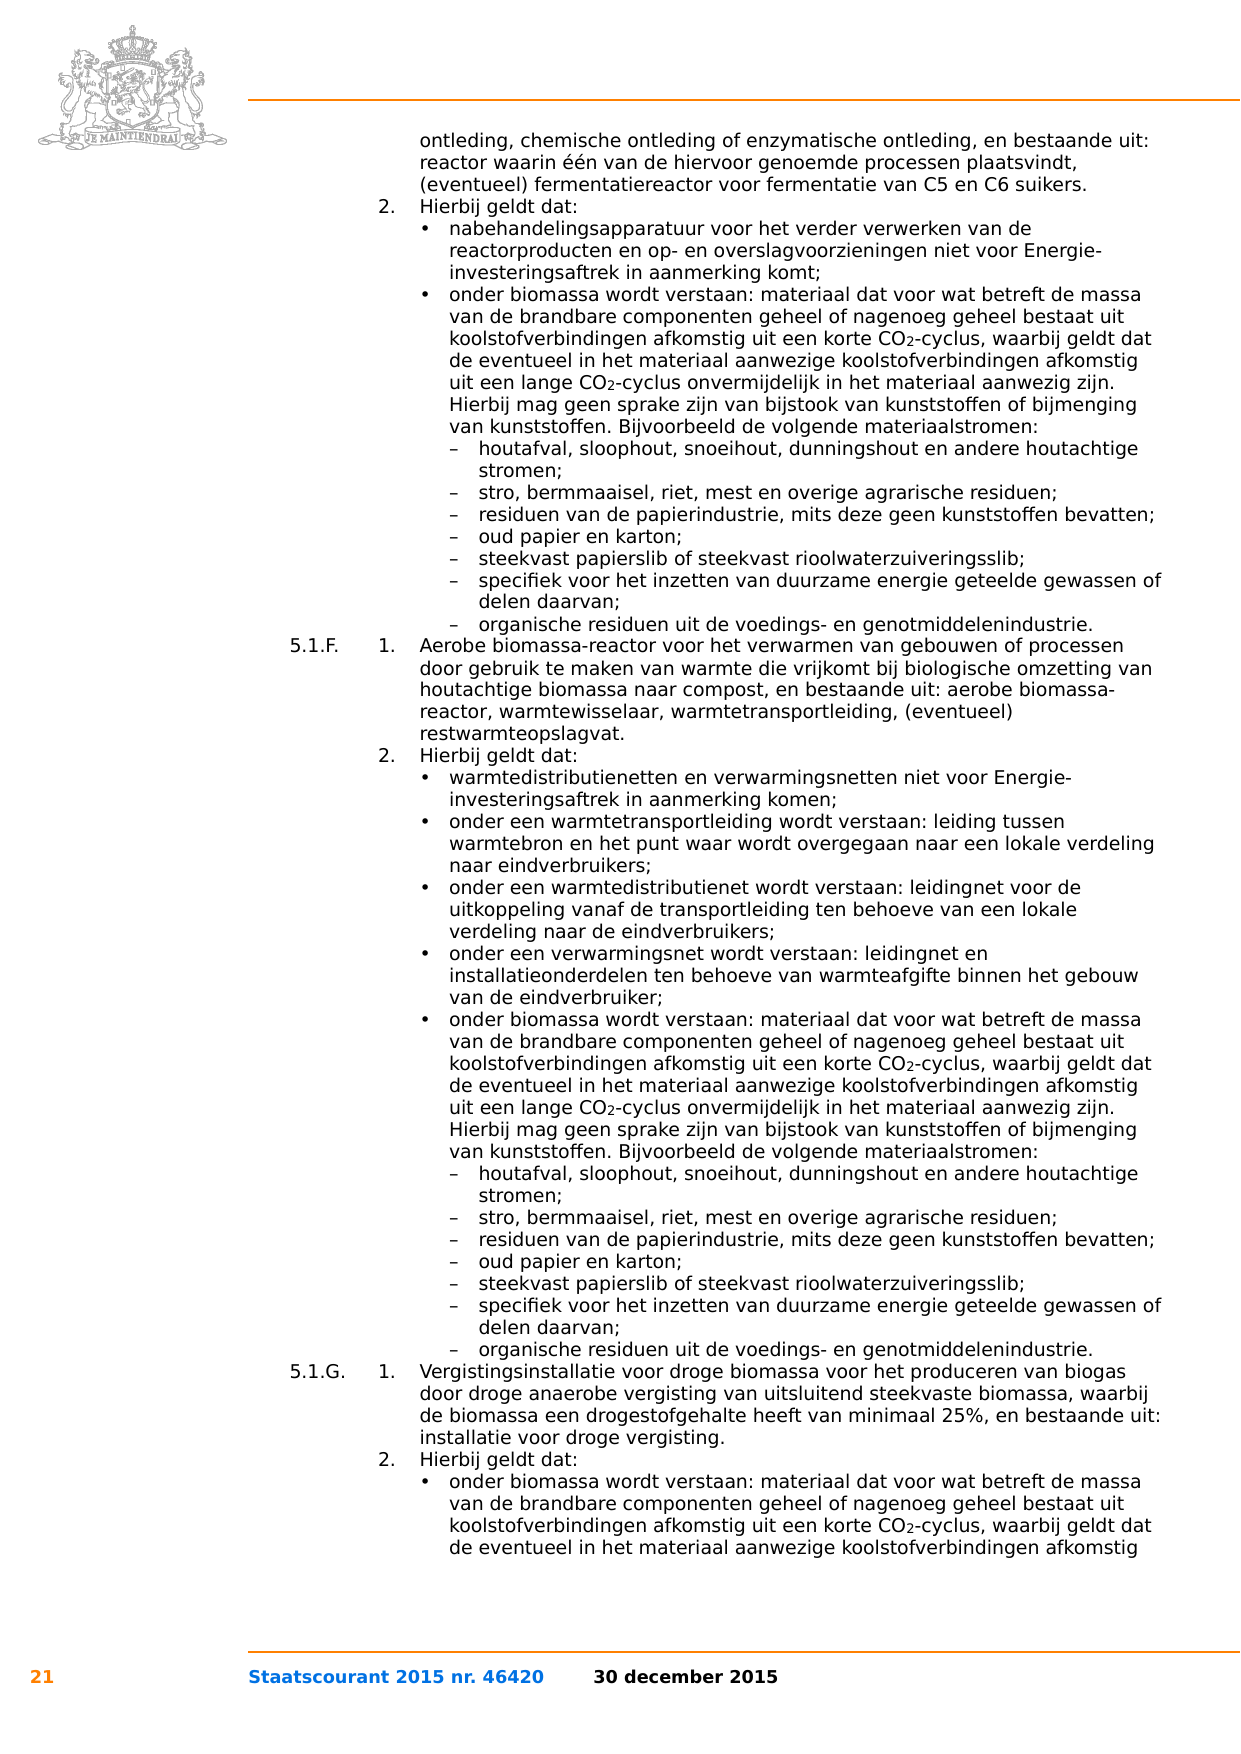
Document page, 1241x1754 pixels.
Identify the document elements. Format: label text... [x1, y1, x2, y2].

text – specifiek voor het inzetten van duurzame energie geteelde gewassen of delen daarvan; [449, 569, 1163, 613]
text • warmtedistributienetten en verwarmingsnetten niet voor Energie-investeringsaftrek in aanmerking komen; [419, 767, 1163, 811]
text • onder biomassa wordt verstaan: materiaal dat voor wat betreft de massa van de brandbare componenten geheel of nagenoeg geheel bestaat uit koolstofverbindingen afkomstig uit een korte CO2-cyclus, waarbij geldt dat de eventueel in het materiaal aanwezige koolstofverbindingen afkomstig [419, 1471, 1163, 1558]
text – oud papier en karton; [449, 1251, 1163, 1273]
text – residuen van de papierindustrie, mits deze geen kunststoffen bevatten; [449, 503, 1163, 526]
text – specifiek voor het inzetten van duurzame energie geteelde gewassen of delen daarvan; [449, 1295, 1163, 1339]
text 5.1.G. 1. Vergistingsinstallatie voor droge biomassa voor het produceren van biogas door droge anaerobe vergisting van uitsluitend steekvaste biomassa, waarbij de biomassa een drogestofgehalte heeft van minimaal 25%, en bestaande uit: installatie voor droge vergisting. [289, 1361, 1163, 1449]
text • onder een warmtedistributienet wordt verstaan: leidingnet voor de uitkoppeling vanaf de transportleiding ten behoeve van een lokale verdeling naar de eindverbruikers; [419, 877, 1163, 943]
text ontleding, chemische ontleding of enzymatische ontleding, en bestaande uit: reactor waarin één van de hiervoor genoemde processen plaatsvindt, (eventueel) fermentatiereactor voor fermentatie van C5 en C6 suikers. [289, 130, 1163, 196]
text – houtafval, sloophout, snoeihout, dunningshout en andere houtachtige stromen; [449, 438, 1163, 482]
text • onder een verwarmingsnet wordt verstaan: leidingnet en installatieonderdelen ten behoeve van warmteafgifte binnen het gebouw van de eindverbruiker; [419, 943, 1163, 1009]
text 2. Hierbij geldt dat: [378, 196, 1163, 218]
text – stro, bermmaaisel, riet, mest en overige agrarische residuen; [449, 482, 1163, 503]
text 5.1.F. 1. Aerobe biomassa-reactor voor het verwarmen van gebouwen of processen door gebruik te maken van warmte die vrijkomt bij biologische omzetting van houtachtige biomassa naar compost, en bestaande uit: aerobe biomassa-reactor, warmtewisselaar, warmtetransportleiding, (eventueel) restwarmteopslagvat. [289, 635, 1163, 745]
text • onder een warmtetransportleiding wordt verstaan: leiding tussen warmtebron en het punt waar wordt overgegaan naar een lokale verdeling naar eindverbruikers; [419, 811, 1163, 877]
text – residuen van de papierindustrie, mits deze geen kunststoffen bevatten; [449, 1229, 1163, 1251]
text 2. Hierbij geldt dat: [378, 1449, 1163, 1471]
text 2. Hierbij geldt dat: [378, 745, 1163, 767]
text • nabehandelingsapparatuur voor het verder verwerken van de reactorproducten en op- en overslagvoorzieningen niet voor Energie-investeringsaftrek in aanmerking komt; [419, 218, 1163, 284]
text – organische residuen uit de voedings- en genotmiddelenindustrie. [449, 1339, 1163, 1361]
picture [38, 25, 227, 150]
text – organische residuen uit de voedings- en genotmiddelenindustrie. [449, 613, 1163, 635]
text – steekvast papierslib of steekvast rioolwaterzuiveringsslib; [449, 1273, 1163, 1295]
text • onder biomassa wordt verstaan: materiaal dat voor wat betreft de massa van de brandbare componenten geheel of nagenoeg geheel bestaat uit koolstofverbindingen afkomstig uit een korte CO2-cyclus, waarbij geldt dat de eventueel in het materiaal aanwezige koolstofverbindingen afkomstig uit een lange CO2-cyclus onvermijdelijk in het materiaal aanwezig zijn. Hierbij mag geen sprake zijn van bijstook van kunststoffen of bijmenging van kunststoffen. Bijvoorbeeld de volgende materiaalstromen: [419, 284, 1163, 438]
text – steekvast papierslib of steekvast rioolwaterzuiveringsslib; [449, 547, 1163, 569]
text – stro, bermmaaisel, riet, mest en overige agrarische residuen; [449, 1207, 1163, 1229]
text • onder biomassa wordt verstaan: materiaal dat voor wat betreft de massa van de brandbare componenten geheel of nagenoeg geheel bestaat uit koolstofverbindingen afkomstig uit een korte CO2-cyclus, waarbij geldt dat de eventueel in het materiaal aanwezige koolstofverbindingen afkomstig uit een lange CO2-cyclus onvermijdelijk in het materiaal aanwezig zijn. Hierbij mag geen sprake zijn van bijstook van kunststoffen of bijmenging van kunststoffen. Bijvoorbeeld de volgende materiaalstromen: [419, 1009, 1163, 1163]
text – houtafval, sloophout, snoeihout, dunningshout en andere houtachtige stromen; [449, 1163, 1163, 1207]
text – oud papier en karton; [449, 526, 1163, 547]
